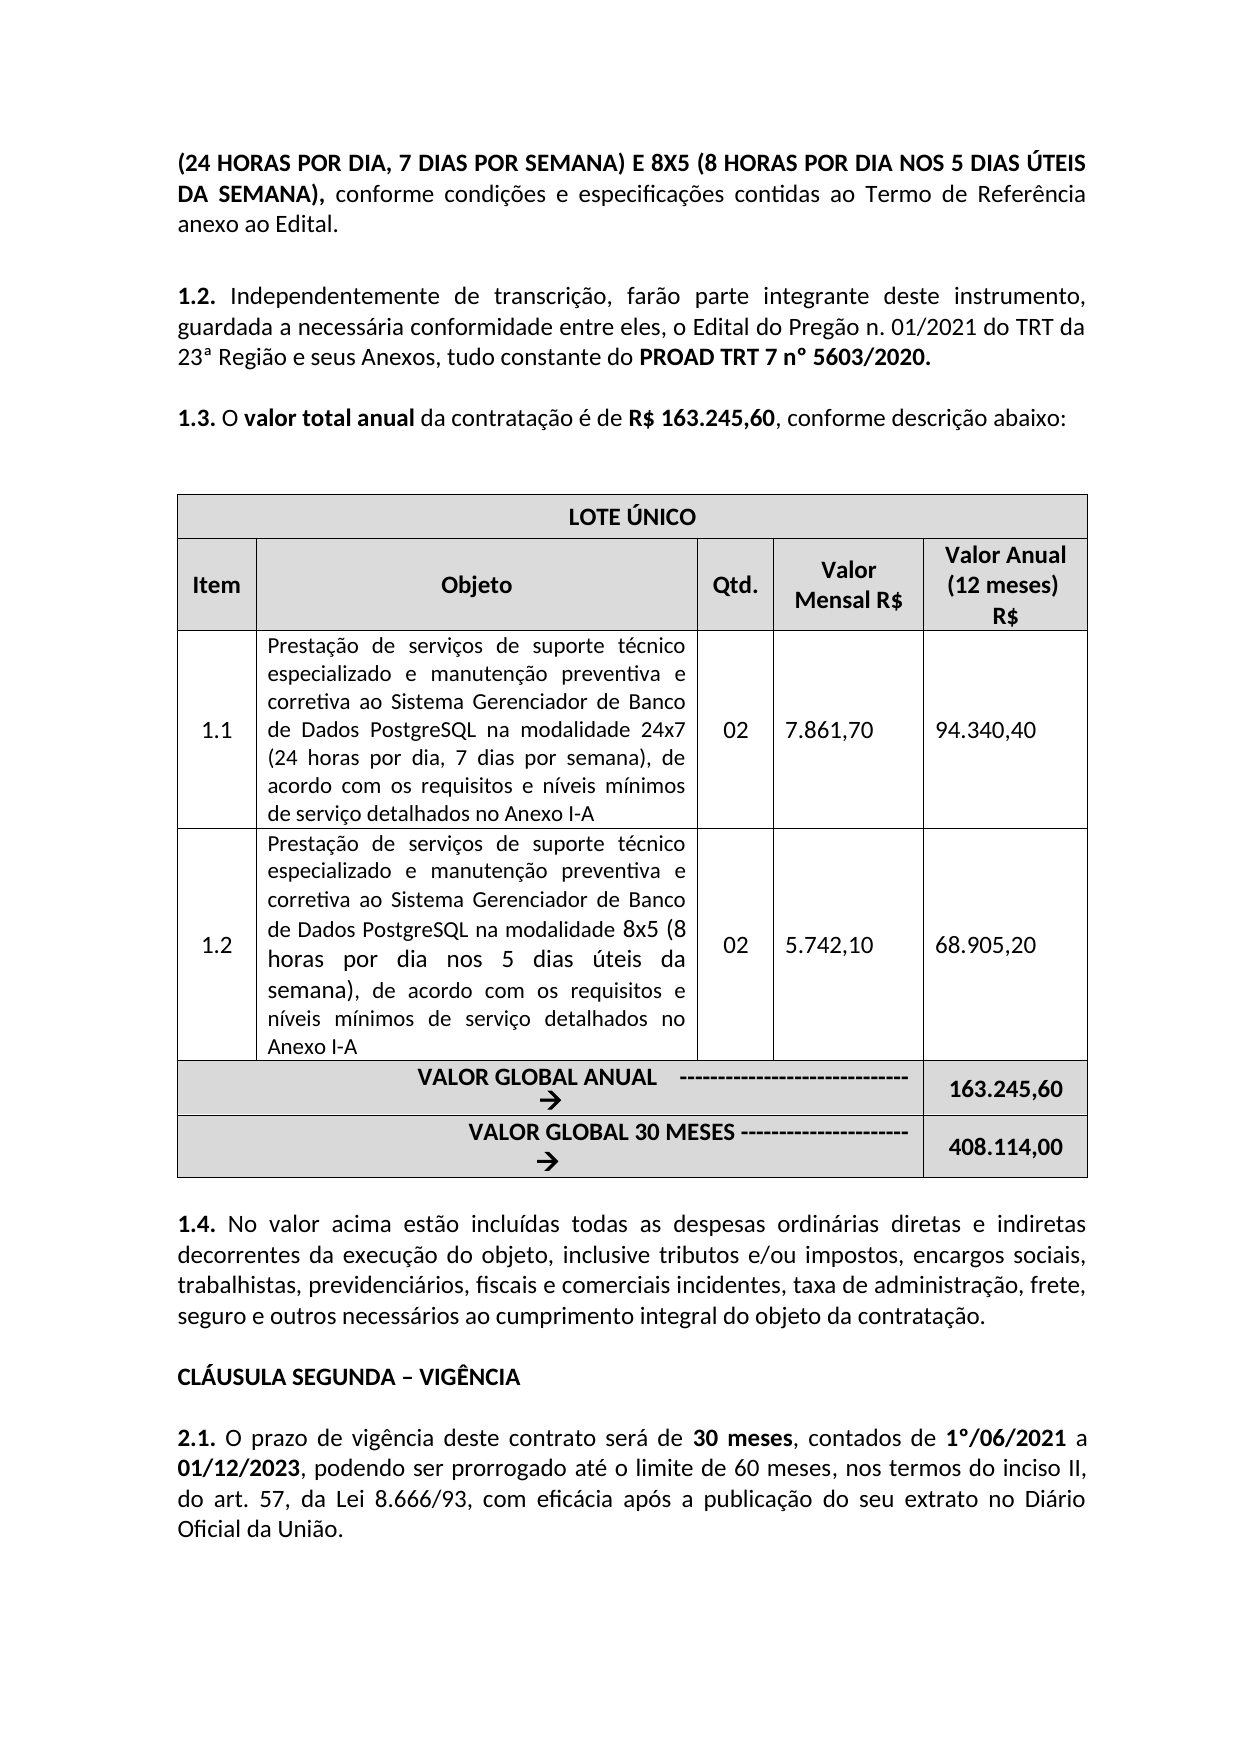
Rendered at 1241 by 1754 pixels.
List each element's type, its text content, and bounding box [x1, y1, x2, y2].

text CLÁUSULA SEGUNDA – VIGÊNCIA [177, 1361, 1087, 1391]
table_cell 94.340,40 [924, 631, 1087, 828]
table_cell VALOR GLOBAL ANUAL ------------------------------ [178, 1061, 923, 1114]
table_cell Valor Anual (12 meses) R$ [924, 539, 1087, 630]
table_cell 163.245,60 [924, 1061, 1087, 1114]
text 1.3. O valor total anual da contratação é de R$ 163.245,60, conforme descrição abaixo: [177, 402, 1087, 433]
text (24 HORAS POR DIA, 7 DIAS POR SEMANA) E 8X5 (8 HORAS POR DIA NOS 5 DIAS ÚTEIS DA SEMANA), conforme condições e especificações contidas ao Termo de Referência anexo ao Edital. [177, 148, 1087, 239]
table_cell 1.2 [178, 829, 256, 1060]
table_cell 1.1 [178, 631, 256, 828]
text 1.4. No valor acima estão incluídas todas as despesas ordinárias diretas e indiretas decorrentes da execução do objeto, inclusive tributos e/ou impostos, encargos sociais, trabalhistas, previdenciários, fiscais e comerciais incidentes, taxa de administração, frete, seguro e outros necessários ao cumprimento integral do objeto da contratação. [177, 1208, 1087, 1330]
table_cell Objeto [257, 539, 697, 630]
table_cell Prestação de serviços de suporte técnico especializado e manutenção preventiva e corretiva ao Sistema Gerenciador de Banco de Dados PostgreSQL na modalidade 24x7 (24 horas por dia, 7 dias por semana), de acordo com os requisitos e níveis mínimos de serviço detalhados no Anexo I-A [257, 631, 697, 828]
table_header LOTE ÚNICO [178, 495, 1087, 538]
table_cell 68.905,20 [924, 829, 1087, 1060]
text 1.2. Independentemente de transcrição, farão parte integrante deste instrumento, guardada a necessária conformidade entre eles, o Edital do Pregão n. 01/2021 do TRT da 23ª Região e seus Anexos, tudo constante do PROAD TRT 7 nº 5603/2020. [177, 280, 1087, 372]
table_cell 408.114,00 [924, 1116, 1087, 1177]
table_cell 02 [698, 631, 773, 828]
table_cell Prestação de serviços de suporte técnico especializado e manutenção preventiva e corretiva ao Sistema Gerenciador de Banco de Dados PostgreSQL na modalidade 8x5 (8 horas por dia nos 5 dias úteis da semana), de acordo com os requisitos e níveis mínimos de serviço detalhados no Anexo I-A [257, 829, 697, 1060]
table_cell Valor Mensal R$ [774, 539, 923, 630]
table_cell Item [178, 539, 256, 630]
text 2.1. O prazo de vigência deste contrato será de 30 meses, contados de 1º/06/2021 a 01/12/2023, podendo ser prorrogado até o limite de 60 meses, nos termos do inciso II, do art. 57, da Lei 8.666/93, com eficácia após a publicação do seu extrato no Diário Oficial da União. [177, 1422, 1087, 1544]
table_cell 02 [698, 829, 773, 1060]
table_cell Qtd. [698, 539, 773, 630]
table_cell 7.861,70 [774, 631, 923, 828]
table_cell VALOR GLOBAL 30 MESES ---------------------- [178, 1116, 923, 1177]
table_cell 5.742,10 [774, 829, 923, 1060]
